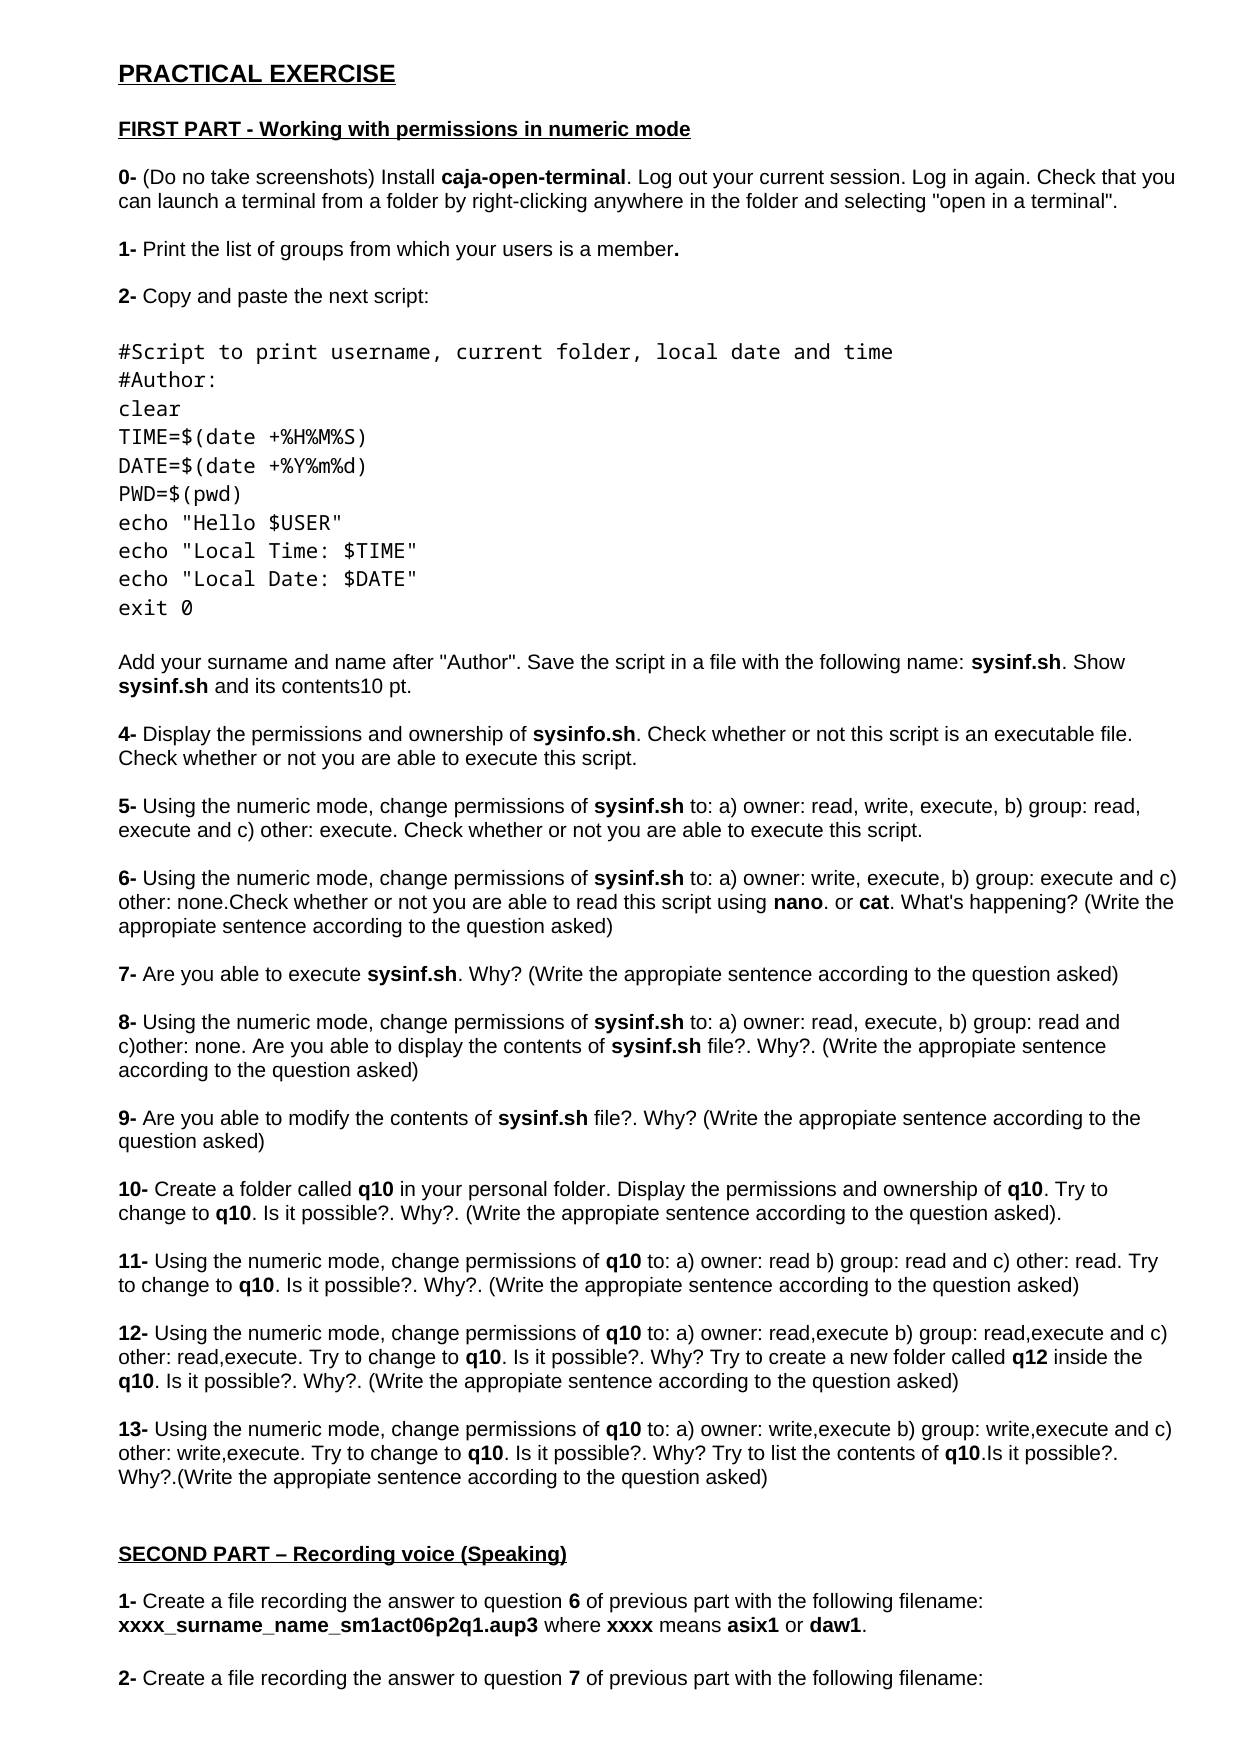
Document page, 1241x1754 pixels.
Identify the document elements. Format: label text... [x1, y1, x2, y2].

text echo "Local Date: $DATE" exit 0 [118, 564, 1181, 650]
text Add your surname and name after "Author". Save the script in a file with the following name: sysinf.sh. Show sysinf.sh and its contents10 pt. 4- Display the permissions and ownership of sysinfo.sh. Check whether or not this script is an executable file. Check whether or not you are able to execute this script. 5- Using the numeric mode, change permissions of sysinf.sh to: a) owner: read, write, execute, b) group: read, execute and c) other: execute. Check whether or not you are able to execute this script. 6- Using the numeric mode, change permissions of sysinf.sh to: a) owner: write, execute, b) group: execute and c) other: none.Check whether or not you are able to read this script using nano. or cat. What's happening? (Write the appropiate sentence according to the question asked) 7- Are you able to execute sysinf.sh. Why? (Write the appropiate sentence according to the question asked) 8- Using the numeric mode, change permissions of sysinf.sh to: a) owner: read, execute, b) group: read and c)other: none. Are you able to display the contents of sysinf.sh file?. Why?. (Write the appropiate sentence according to the question asked) 9- Are you able to modify the contents of sysinf.sh file?. Why? (Write the appropiate sentence according to the question asked) 10- Create a folder called q10 in your personal folder. Display the permissions and ownership of q10. Try to change to q10. Is it possible?. Why?. (Write the appropiate sentence according to the question asked). 11- Using the numeric mode, change permissions of q10 to: a) owner: read b) group: read and c) other: read. Try to change to q10. Is it possible?. Why?. (Write the appropiate sentence according to the question asked) 12- Using the numeric mode, change permissions of q10 to: a) owner: read,execute b) group: read,execute and c) other: read,execute. Try to change to q10. Is it possible?. Why? Try to create a new folder called q12 inside the q10. Is it possible?. Why?. (Write the appropiate sentence according to the question asked) 13- Using the numeric mode, change permissions of q10 to: a) owner: write,execute b) group: write,execute and c) other: write,execute. Try to change to q10. Is it possible?. Why? Try to list the contents of q10.Is it possible?. Why?.(Write the appropiate sentence according to the question asked) [118, 650, 1181, 1517]
text 2- Create a file recording the answer to question 7 of previous part with the following filename: [118, 1666, 1181, 1690]
text #Script to print username, current folder, local date and time #Author: clear TIME=$(date +%H%M%S) [118, 337, 1181, 451]
text DATE=$(date +%Y%m%d) PWD=$(pwd) echo "Hello $USER" echo "Local Time: $TIME" [118, 451, 1181, 564]
text FIRST PART - Working with permissions in numeric mode 0- (Do no take screenshots) Install caja-open-terminal. Log out your current session. Log in again. Check that you can launch a terminal from a folder by right-clicking anywhere in the folder and selecting "open in a terminal". 1- Print the list of groups from which your users is a member. 2- Copy and paste the next script: [118, 117, 1181, 337]
text SECOND PART – Recording voice (Speaking) 1- Create a file recording the answer to question 6 of previous part with the following filename: xxxx_surname_name_sm1act06p2q1.aup3 where xxxx means asix1 or daw1. [118, 1517, 1181, 1666]
text PRACTICAL EXERCISE [118, 59, 1181, 88]
